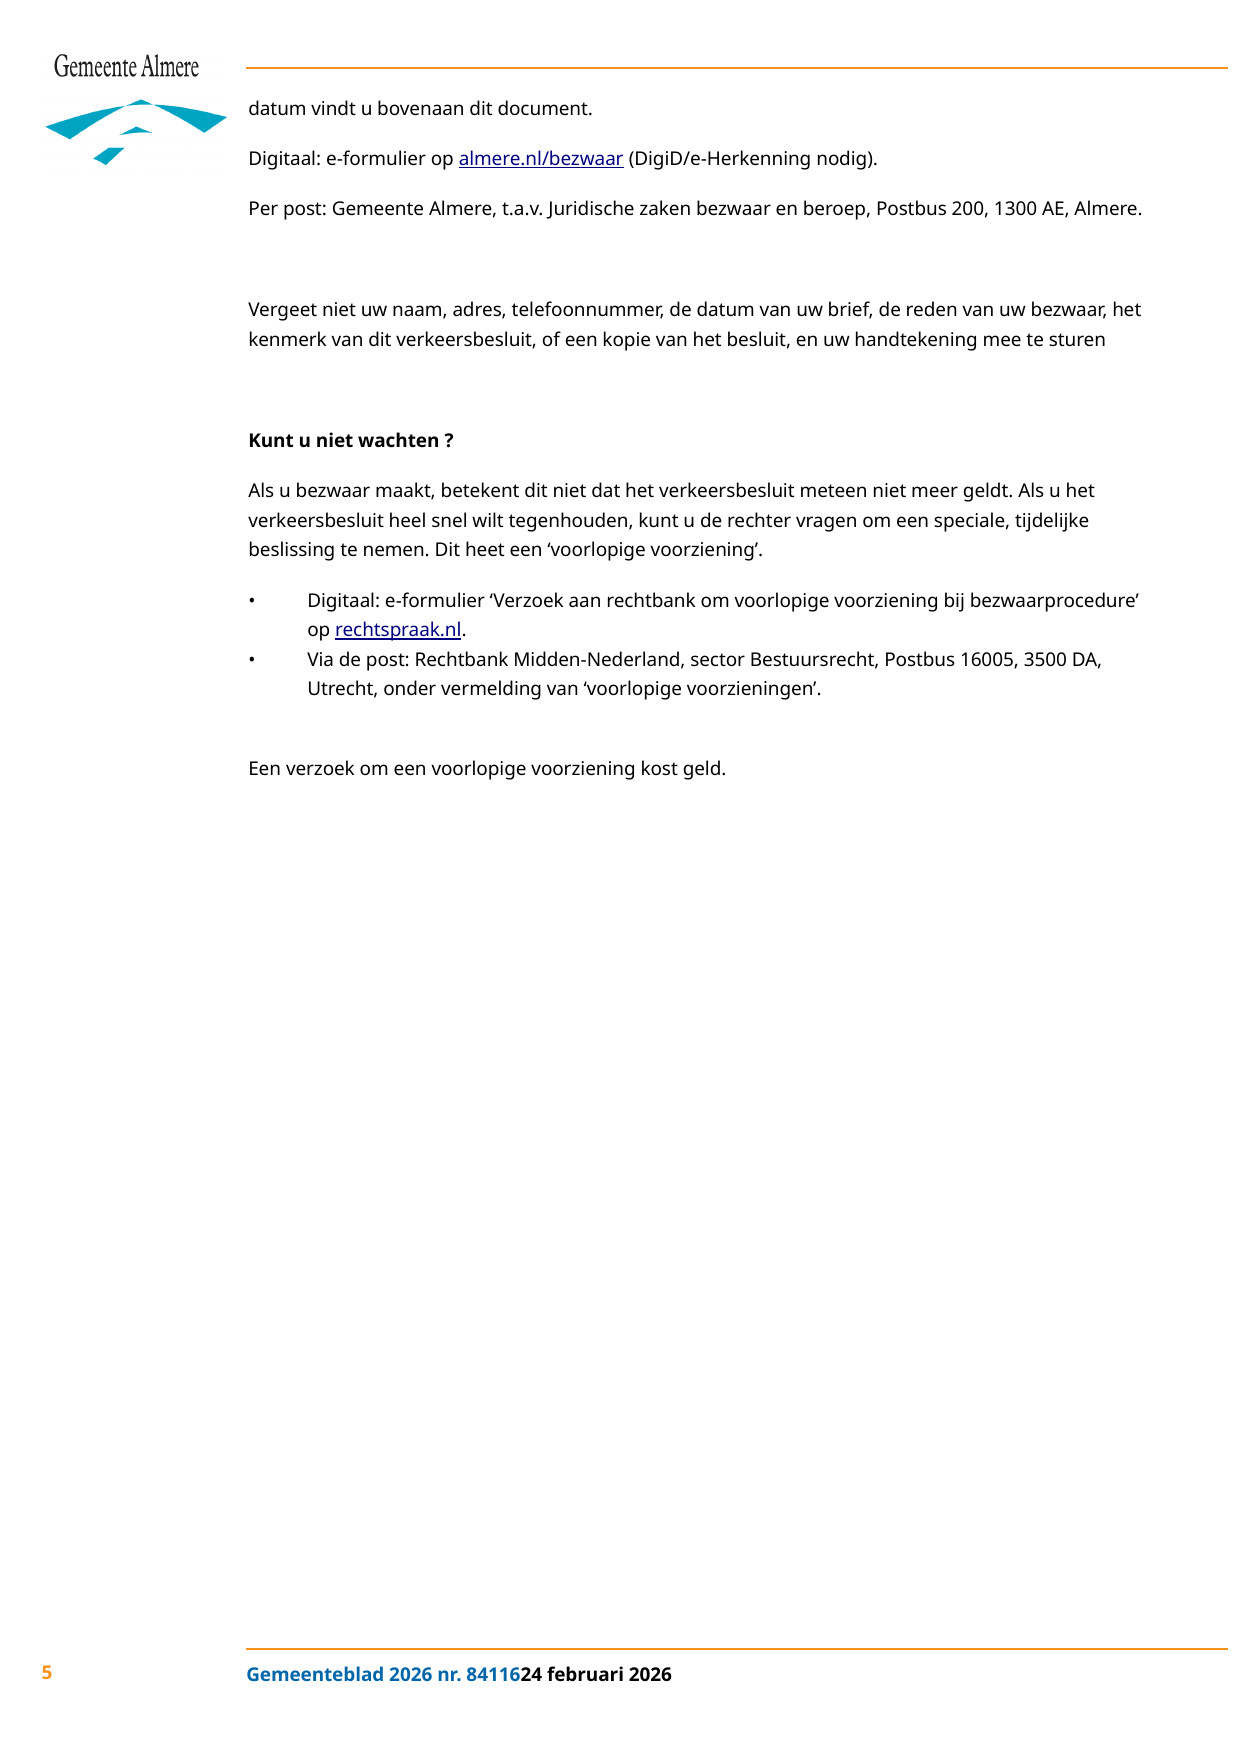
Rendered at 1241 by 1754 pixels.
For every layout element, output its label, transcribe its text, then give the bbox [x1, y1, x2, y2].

text Een verzoek om een voorlopige voorziening kost geld. [248, 756, 1152, 781]
text Per post: Gemeente Almere, t.a.v. Juridische zaken bezwaar en beroep, Postbus 200, 1300 AE, Almere. [248, 196, 1152, 221]
text datum vindt u bovenaan dit document. [248, 95, 1152, 121]
text Als u bezwaar maakt, betekent dit niet dat het verkeersbesluit meteen niet meer geldt. Als u het verkeersbesluit heel snel wilt tegenhouden, kunt u de rechter vragen om een speciale, tijdelijke beslissing te nemen. Dit heet een ‘voorlopige voorziening’. [248, 477, 1152, 562]
text Digitaal: e-formulier op almere.nl/bezwaar (DigiD/e-Herkenning nodig). [248, 145, 1152, 171]
text Vergeet niet uw naam, adres, telefoonnummer, de datum van uw brief, de reden van uw bezwaar, het kenmerk van dit verkeersbesluit, of een kopie van het besluit, en uw handtekening mee te sturen [248, 296, 1152, 352]
picture [41, 47, 231, 172]
list Via de post: Rechtbank Midden-Nederland, sector Bestuursrecht, Postbus 16005, 3500 DA, Utrecht, onder vermelding van ‘voorlopige voorzieningen’. [248, 646, 1152, 701]
list Digitaal: e-formulier ‘Verzoek aan rechtbank om voorlopige voorziening bij bezwaarprocedure’ op rechtspraak.nl. [248, 587, 1152, 642]
text Kunt u niet wachten ? [248, 427, 1152, 453]
